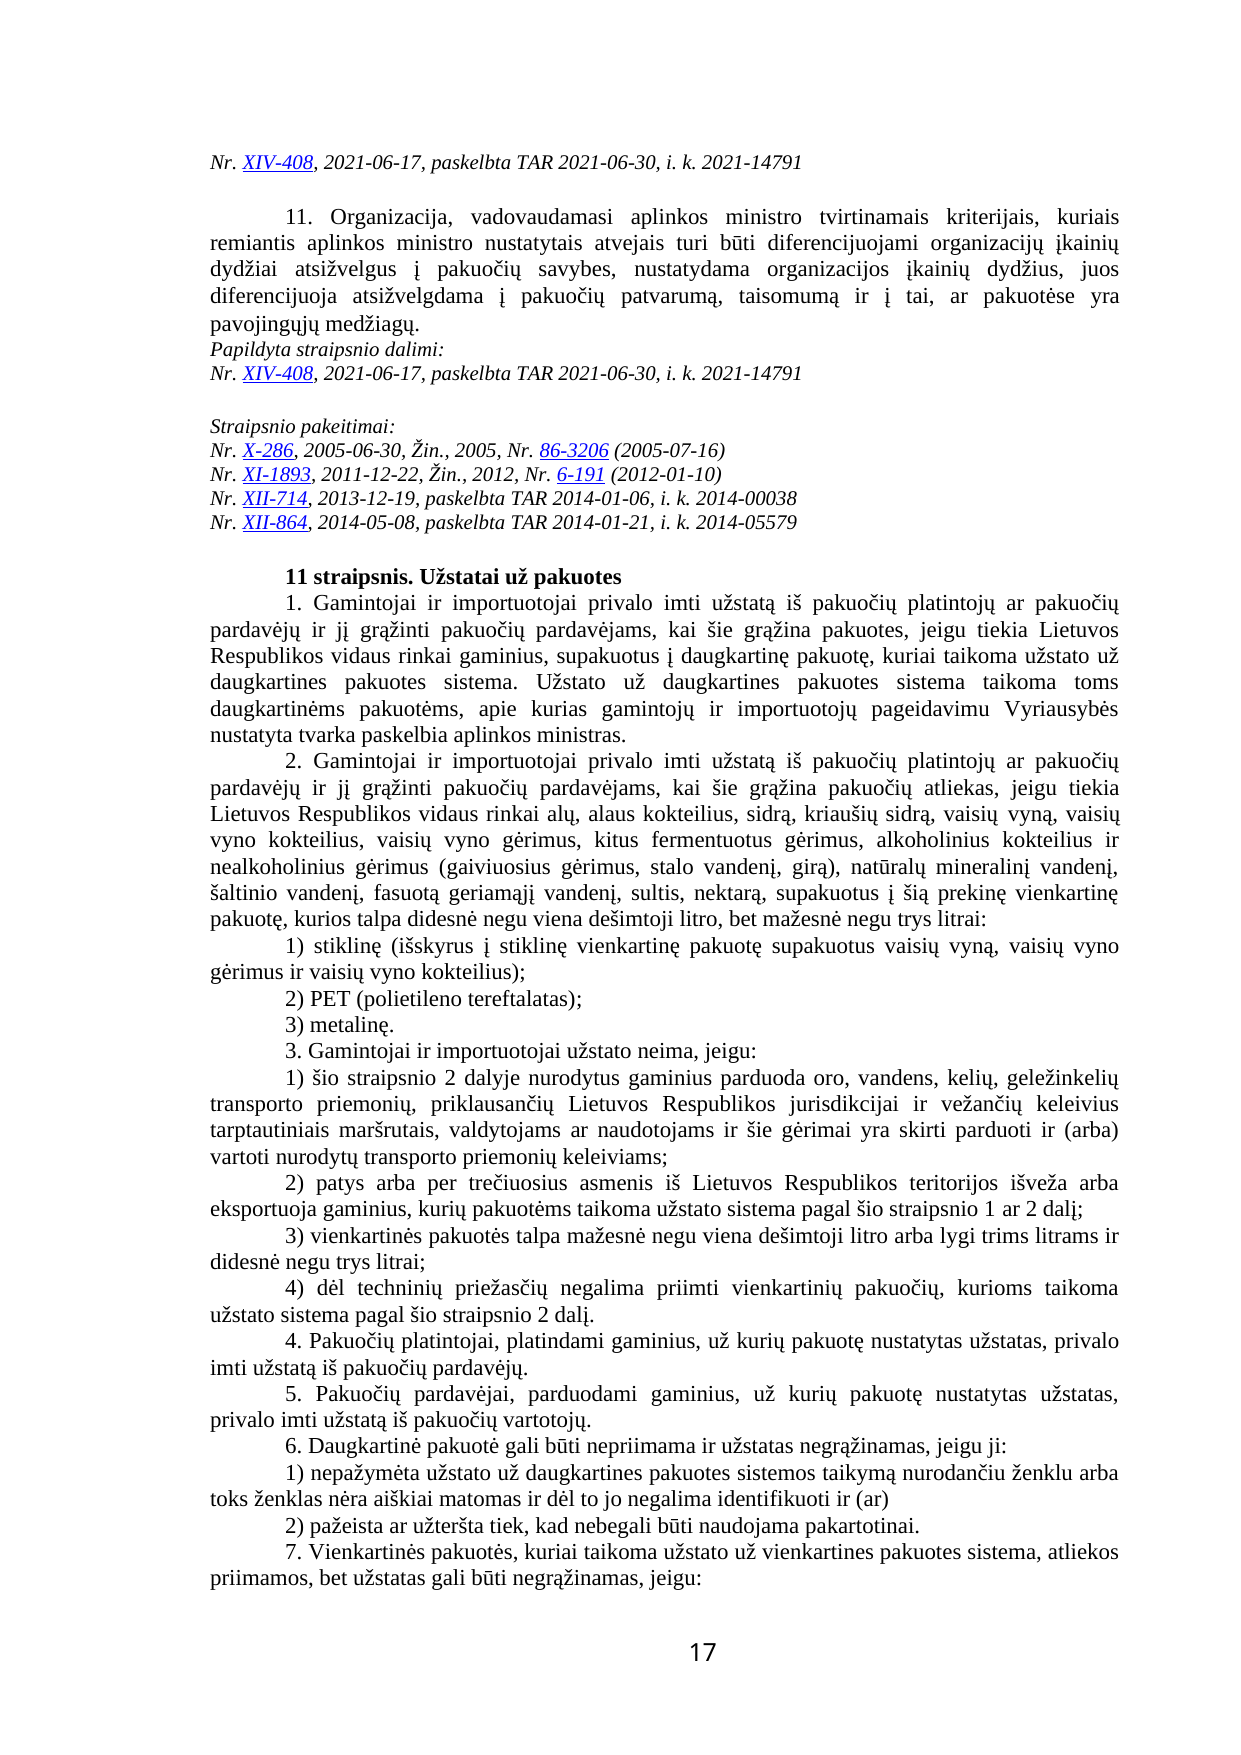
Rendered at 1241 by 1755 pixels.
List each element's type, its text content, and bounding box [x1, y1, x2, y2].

text 4) dėl techninių priežasčių negalima priimti vienkartinių pakuočių, kurioms taikoma užstato sistema pagal šio straipsnio 2 dalį. [210, 1274, 1120, 1327]
text 2) patys arba per trečiuosius asmenis iš Lietuvos Respublikos teritorijos išveža arba eksportuoja gaminius, kurių pakuotėms taikoma užstato sistema pagal šio straipsnio 1 ar 2 dalį; [210, 1169, 1120, 1222]
text Nr. XIV-408, 2021-06-17, paskelbta TAR 2021-06-30, i. k. 2021-14791 [210, 150, 1120, 174]
text Nr. XII-714, 2013-12-19, paskelbta TAR 2014-01-06, i. k. 2014-00038 [210, 486, 1120, 510]
text Nr. XII-864, 2014-05-08, paskelbta TAR 2014-01-21, i. k. 2014-05579 [210, 510, 1120, 534]
text 3) vienkartinės pakuotės talpa mažesnė negu viena dešimtoji litro arba lygi trims litrams ir didesnė negu trys litrai; [210, 1222, 1120, 1274]
text Nr. X-286, 2005-06-30, Žin., 2005, Nr. 86-3206 (2005-07-16) [210, 438, 1120, 462]
text 2. Gamintojai ir importuotojai privalo imti užstatą iš pakuočių platintojų ar pakuočių pardavėjų ir jį grąžinti pakuočių pardavėjams, kai šie grąžina pakuočių atliekas, jeigu tiekia Lietuvos Respublikos vidaus rinkai alų, alaus kokteilius, sidrą, kriaušių sidrą, vaisių vyną, vaisių vyno kokteilius, vaisių vyno gėrimus, kitus fermentuotus gėrimus, alkoholinius kokteilius ir nealkoholinius gėrimus (gaiviuosius gėrimus, stalo vandenį, girą), natūralų mineralinį vandenį, šaltinio vandenį, fasuotą geriamąjį vandenį, sultis, nektarą, supakuotus į šią prekinę vienkartinę pakuotę, kurios talpa didesnė negu viena dešimtoji litro, bet mažesnė negu trys litrai: [210, 747, 1120, 932]
text Papildyta straipsnio dalimi: [210, 337, 1120, 361]
text 1) nepažymėta užstato už daugkartines pakuotes sistemos taikymą nurodančiu ženklu arba toks ženklas nėra aiškiai matomas ir dėl to jo negalima identifikuoti ir (ar) [210, 1459, 1120, 1512]
text 2) pažeista ar užteršta tiek, kad nebegali būti naudojama pakartotinai. [210, 1512, 1120, 1538]
text 3. Gamintojai ir importuotojai užstato neima, jeigu: [210, 1037, 1120, 1064]
text Nr. XIV-408, 2021-06-17, paskelbta TAR 2021-06-30, i. k. 2021-14791 [210, 361, 1120, 385]
text 3) metalinę. [210, 1011, 1120, 1037]
text 1) stiklinę (išskyrus į stiklinę vienkartinę pakuotę supakuotus vaisių vyną, vaisių vyno gėrimus ir vaisių vyno kokteilius); [210, 932, 1120, 984]
text Nr. XI-1893, 2011-12-22, Žin., 2012, Nr. 6-191 (2012-01-10) [210, 462, 1120, 486]
text 6. Daugkartinė pakuotė gali būti nepriimama ir užstatas negrąžinamas, jeigu ji: [210, 1433, 1120, 1459]
text 11. Organizacija, vadovaudamasi aplinkos ministro tvirtinamais kriterijais, kuriais remiantis aplinkos ministro nustatytais atvejais turi būti diferencijuojami organizacijų įkainių dydžiai atsižvelgus į pakuočių savybes, nustatydama organizacijos įkainių dydžius, juos diferencijuoja atsižvelgdama į pakuočių patvarumą, taisomumą ir į tai, ar pakuotėse yra pavojingųjų medžiagų. [210, 203, 1120, 337]
text 4. Pakuočių platintojai, platindami gaminius, už kurių pakuotę nustatytas užstatas, privalo imti užstatą iš pakuočių pardavėjų. [210, 1327, 1120, 1380]
text 1) šio straipsnio 2 dalyje nurodytus gaminius parduoda oro, vandens, kelių, geležinkelių transporto priemonių, priklausančių Lietuvos Respublikos jurisdikcijai ir vežančių keleivius tarptautiniais maršrutais, valdytojams ar naudotojams ir šie gėrimai yra skirti parduoti ir (arba) vartoti nurodytų transporto priemonių keleiviams; [210, 1064, 1120, 1169]
text 1. Gamintojai ir importuotojai privalo imti užstatą iš pakuočių platintojų ar pakuočių pardavėjų ir jį grąžinti pakuočių pardavėjams, kai šie grąžina pakuotes, jeigu tiekia Lietuvos Respublikos vidaus rinkai gaminius, supakuotus į daugkartinę pakuotę, kuriai taikoma užstato už daugkartines pakuotes sistema. Užstato už daugkartines pakuotes sistema taikoma toms daugkartinėms pakuotėms, apie kurias gamintojų ir importuotojų pageidavimu Vyriausybės nustatyta tvarka paskelbia aplinkos ministras. [210, 589, 1120, 747]
text 5. Pakuočių pardavėjai, parduodami gaminius, už kurių pakuotę nustatytas užstatas, privalo imti užstatą iš pakuočių vartotojų. [210, 1380, 1120, 1433]
text 2) PET (polietileno tereftalatas); [210, 984, 1120, 1011]
text 11 straipsnis. Užstatai už pakuotes [210, 563, 1120, 589]
text 7. Vienkartinės pakuotės, kuriai taikoma užstato už vienkartines pakuotes sistema, atliekos priimamos, bet užstatas gali būti negrąžinamas, jeigu: [210, 1538, 1120, 1591]
text Straipsnio pakeitimai: [210, 414, 1120, 438]
